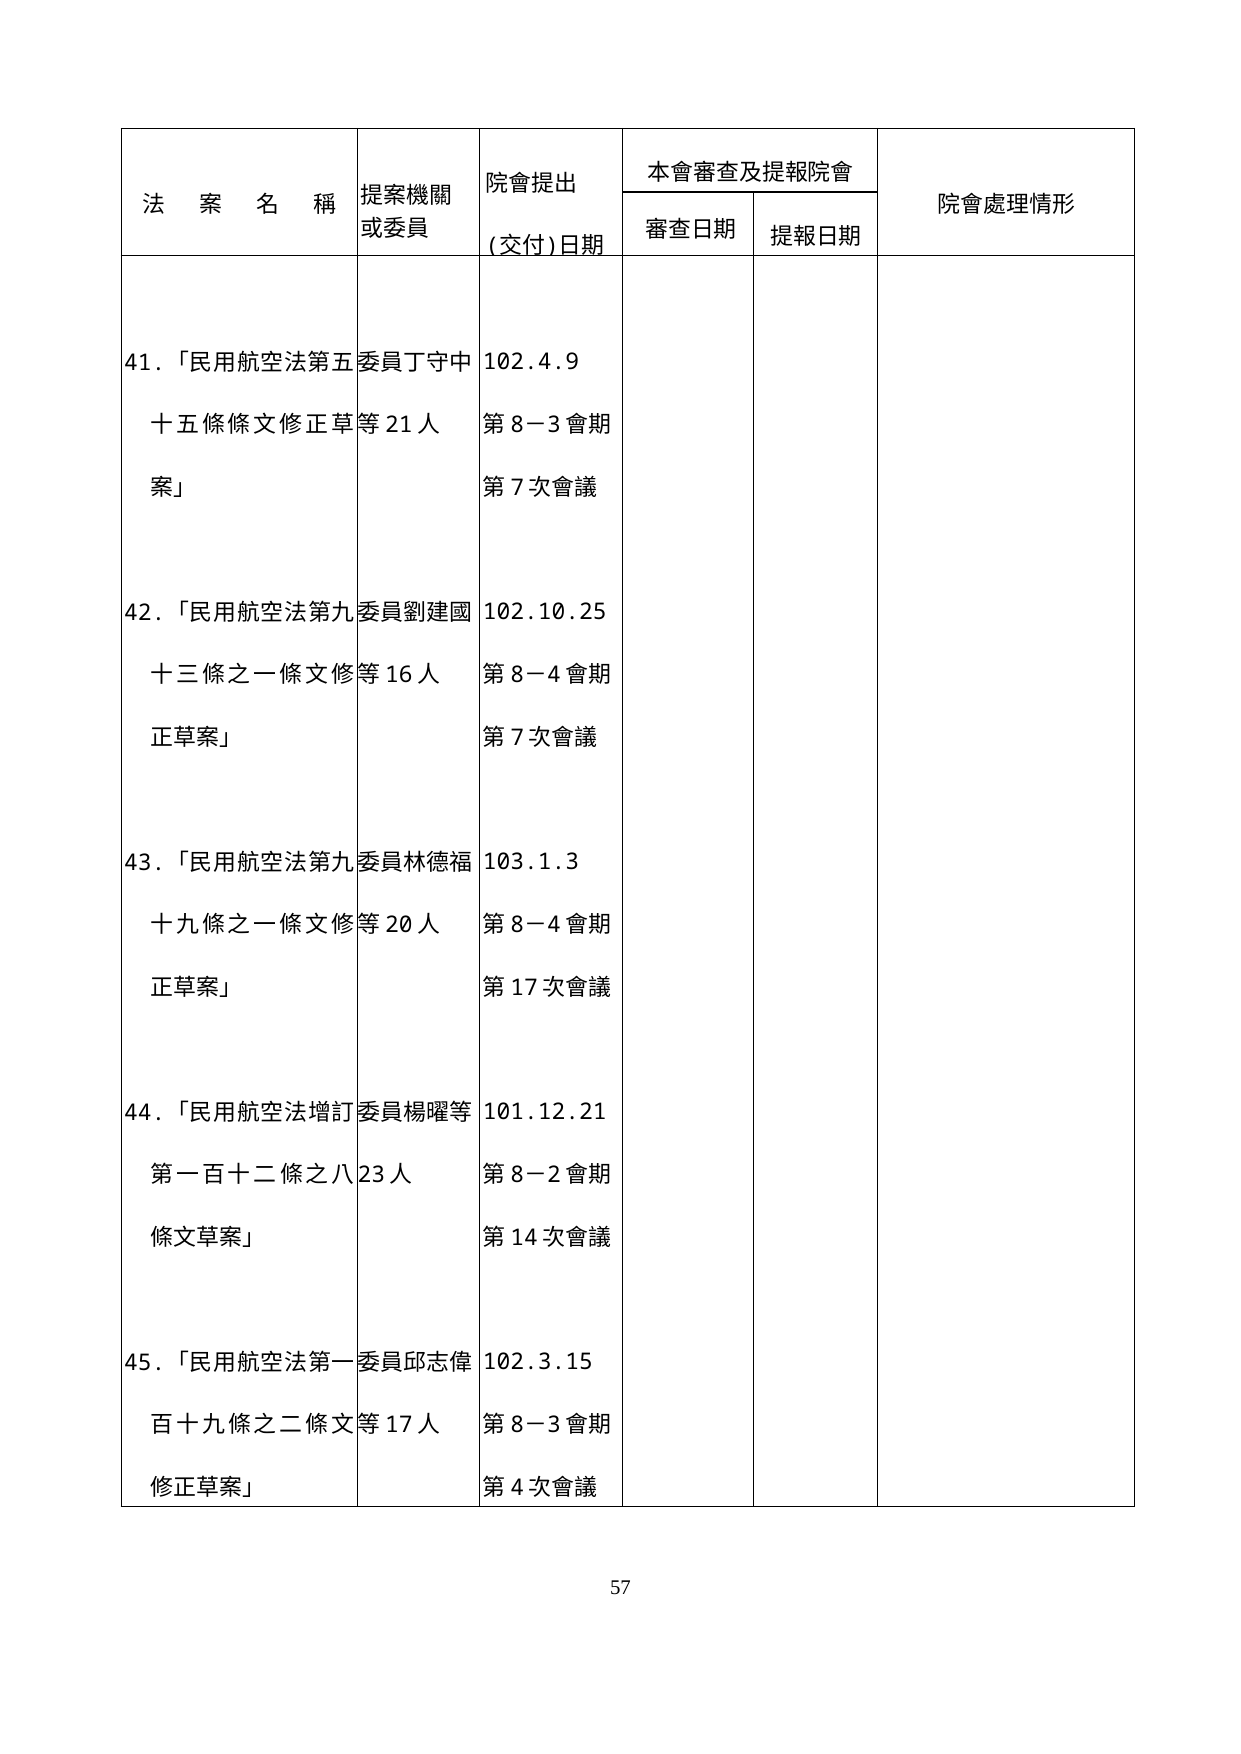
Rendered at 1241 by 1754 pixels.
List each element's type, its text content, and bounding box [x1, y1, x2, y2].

table_header 法 案 名 稱 [122, 129, 357, 255]
table_header 本會審查及提報院會 [623, 129, 877, 191]
table_cell 41.「民用航空法第五十五條條文修正草案」 42.「民用航空法第九十三條之一條文修正草案」 43.「民用航空法第九十九條之一條文修正草案」 44.「民用航空法增訂第一百十二條之八條文草案」 45.「民用航空法第一百十九條之二條文修正草案」 [122, 256, 357, 1506]
table_header 院會處理情形 [878, 129, 1134, 255]
table_cell 委員丁守中等21人 委員劉建國等16人 委員林德福等20人 委員楊曜等23人 委員邱志偉等17人 [358, 256, 479, 1506]
table_header 院會提出 (交付)日期 及會次 [480, 129, 622, 255]
table_cell [878, 256, 1134, 1506]
table_cell [623, 256, 753, 1506]
table_header 提案機關 或委員 [358, 129, 479, 255]
table_cell 102.4.9 第8－3會期 第7次會議 102.10.25 第8－4會期 第7次會議 103.1.3 第8－4會期 第17次會議 101.12.21 第8－2會期 第14次會議 102.3.15 第8－3會期 第4次會議 [480, 256, 622, 1506]
table_cell 審查日期 [623, 193, 753, 255]
table_cell 提報日期 [754, 193, 877, 255]
table_cell [754, 256, 877, 1506]
